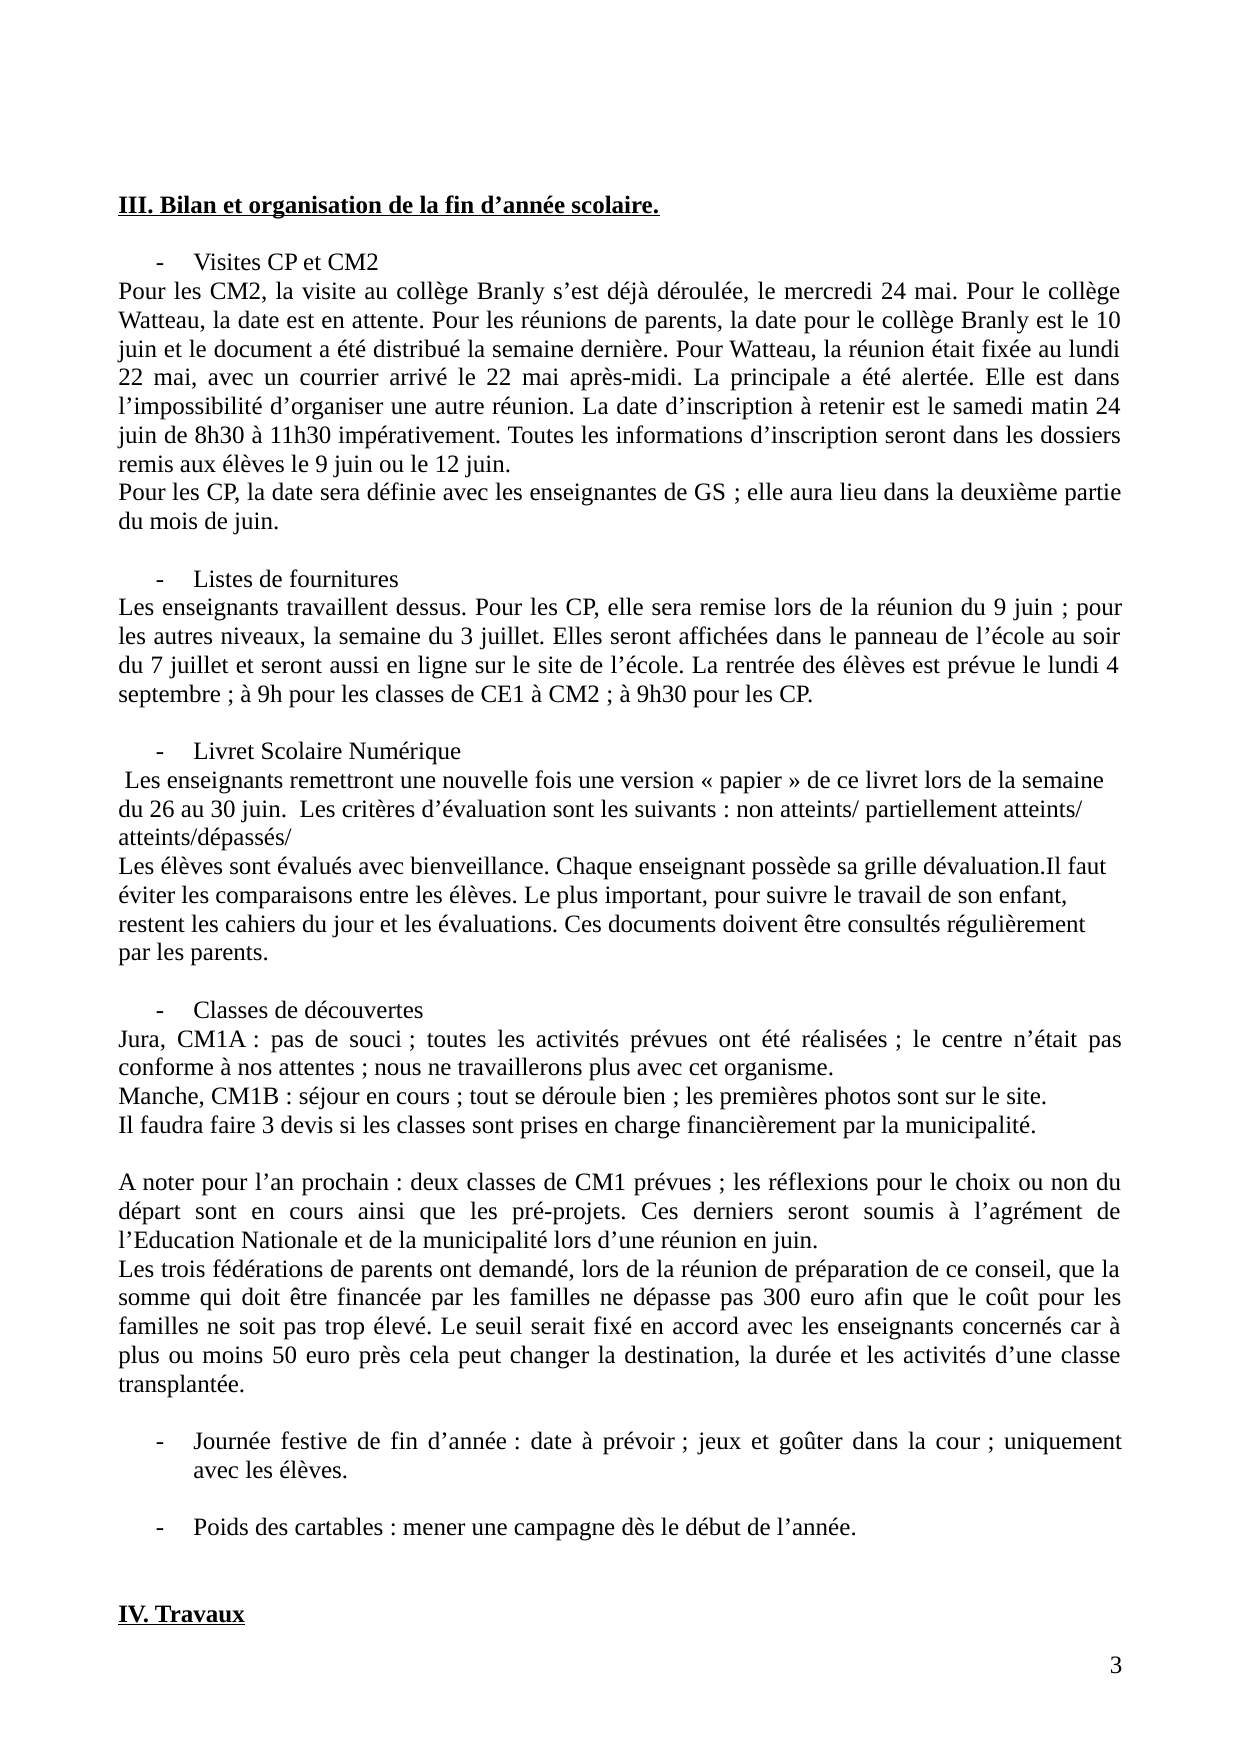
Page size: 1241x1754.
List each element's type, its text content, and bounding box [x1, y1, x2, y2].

text Les trois fédérations de parents ont demandé, lors de la réunion de préparation de ce conseil, que la somme qui doit être financée par les familles ne dépasse pas 300 euro afin que le coût pour les familles ne soit pas trop élevé. Le seuil serait fixé en accord avec les enseignants concernés car à plus ou moins 50 euro près cela peut changer la destination, la durée et les activités d’une classe transplantée. [118, 1254, 1122, 1397]
text A noter pour l’an prochain : deux classes de CM1 prévues ; les réflexions pour le choix ou non du départ sont en cours ainsi que les pré-projets. Ces derniers seront soumis à l’agrément de l’Education Nationale et de la municipalité lors d’une réunion en juin. [118, 1167, 1122, 1254]
list Classes de découvertes [156, 995, 1122, 1024]
list Poids des cartables : mener une campagne dès le début de l’année. [156, 1512, 1122, 1541]
text Les élèves sont évalués avec bienveillance. Chaque enseignant possède sa grille dévaluation.Il faut éviter les comparaisons entre les élèves. Le plus important, pour suivre le travail de son enfant, restent les cahiers du jour et les évaluations. Ces documents doivent être consultés régulièrement par les parents. [118, 851, 1122, 966]
text Il faudra faire 3 devis si les classes sont prises en charge financièrement par la municipalité. [118, 1110, 1122, 1139]
text Manche, CM1B : séjour en cours ; tout se déroule bien ; les premières photos sont sur le site. [118, 1081, 1122, 1110]
list Journée festive de fin d’année : date à prévoir ; jeux et goûter dans la cour ; uniquement avec les élèves. [156, 1426, 1122, 1484]
text III. Bilan et organisation de la fin d’année scolaire. [118, 190, 1122, 219]
list Visites CP et CM2 [156, 247, 1122, 276]
text IV. Travaux [118, 1599, 1122, 1627]
list Listes de fournitures [156, 564, 1122, 592]
text Les enseignants remettront une nouvelle fois une version « papier » de ce livret lors de la semaine du 26 au 30 juin. Les critères d’évaluation sont les suivants : non atteints/ partiellement atteints/ atteints/dépassés/ [118, 765, 1122, 851]
text Jura, CM1A : pas de souci ; toutes les activités prévues ont été réalisées ; le centre n’était pas conforme à nos attentes ; nous ne travaillerons plus avec cet organisme. [118, 1024, 1122, 1081]
text Pour les CP, la date sera définie avec les enseignantes de GS ; elle aura lieu dans la deuxième partie du mois de juin. [118, 477, 1122, 535]
text Les enseignants travaillent dessus. Pour les CP, elle sera remise lors de la réunion du 9 juin ; pour les autres niveaux, la semaine du 3 juillet. Elles seront affichées dans le panneau de l’école au soir du 7 juillet et seront aussi en ligne sur le site de l’école. La rentrée des élèves est prévue le lundi 4 septembre ; à 9h pour les classes de CE1 à CM2 ; à 9h30 pour les CP. [118, 592, 1122, 707]
text Pour les CM2, la visite au collège Branly s’est déjà déroulée, le mercredi 24 mai. Pour le collège Watteau, la date est en attente. Pour les réunions de parents, la date pour le collège Branly est le 10 juin et le document a été distribué la semaine dernière. Pour Watteau, la réunion était fixée au lundi 22 mai, avec un courrier arrivé le 22 mai après-midi. La principale a été alertée. Elle est dans l’impossibilité d’organiser une autre réunion. La date d’inscription à retenir est le samedi matin 24 juin de 8h30 à 11h30 impérativement. Toutes les informations d’inscription seront dans les dossiers remis aux élèves le 9 juin ou le 12 juin. [118, 276, 1122, 477]
list Livret Scolaire Numérique [156, 736, 1122, 765]
